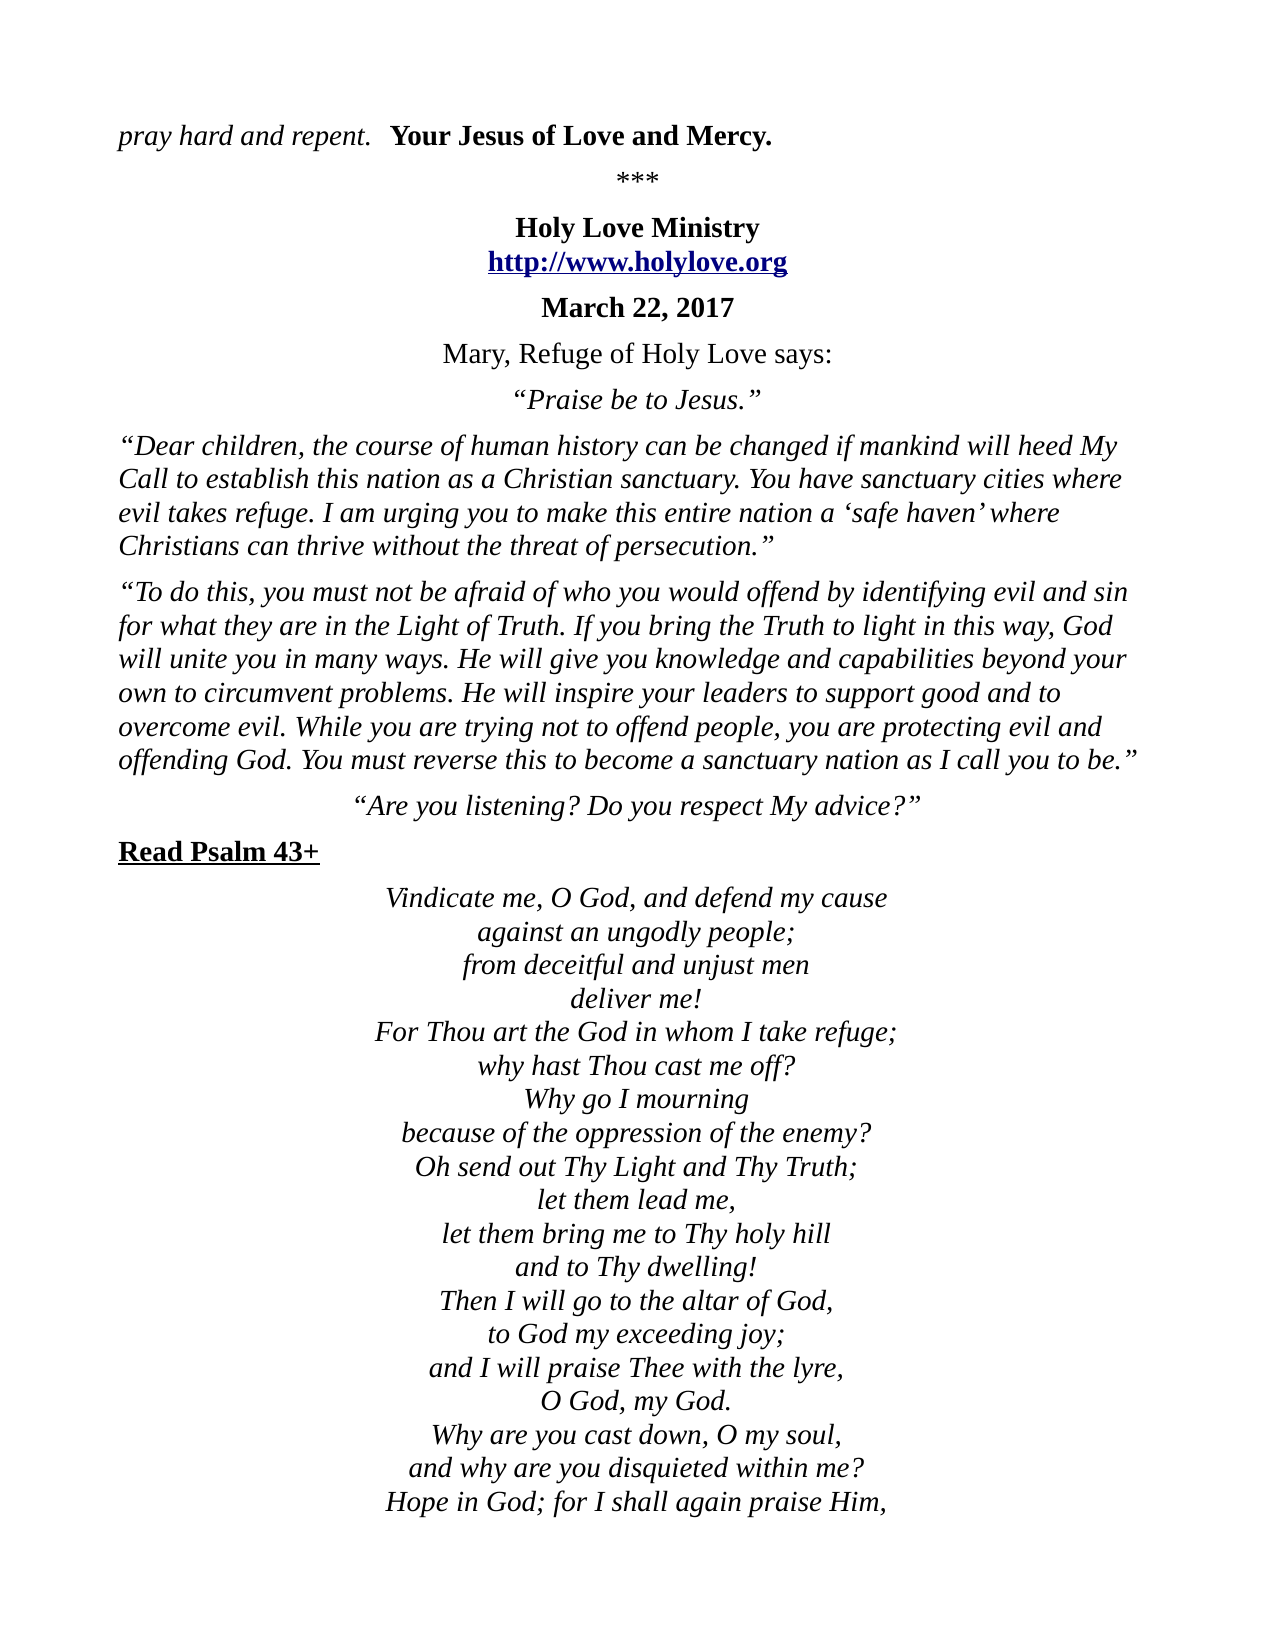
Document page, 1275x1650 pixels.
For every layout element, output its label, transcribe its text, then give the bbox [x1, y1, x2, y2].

text “Dear children, the course of human history can be changed if mankind will heed My Call to establish this nation as a Christian sanctuary. You have sanctuary cities where evil takes refuge. I am urging you to make this entire nation a ‘safe haven’ where Christians can thrive without the threat of persecution.” [118, 428, 1157, 562]
text “Praise be to Jesus.” [118, 382, 1157, 415]
text Vindicate me, O God, and defend my cause against an ungodly people; from deceitful and unjust men deliver me! For Thou art the God in whom I take refuge; why hast Thou cast me off? Why go I mourning because of the oppression of the enemy? Oh send out Thy Light and Thy Truth; let them lead me, let them bring me to Thy holy hill and to Thy dwelling! Then I will go to the altar of God, to God my exceeding joy; and I will praise Thee with the lyre, O God, my God. Why are you cast down, O my soul, and why are you disquieted within me? Hope in God; for I shall again praise Him, [118, 880, 1157, 1518]
text *** [118, 164, 1157, 198]
text Read Psalm 43+ [118, 834, 1157, 868]
text March 22, 2017 [118, 290, 1157, 323]
text Mary, Refuge of Holy Love says: [118, 336, 1157, 369]
text “To do this, you must not be afraid of who you would offend by identifying evil and sin for what they are in the Light of Truth. If you bring the Truth to light in this way, God will unite you in many ways. He will give you knowledge and capabilities beyond your own to circumvent problems. He will inspire your leaders to support good and to overcome evil. While you are trying not to offend people, you are protecting evil and offending God. You must reverse this to become a sanctuary nation as I call you to be.” [118, 574, 1157, 776]
text pray hard and repent. Your Jesus of Love and Mercy. [118, 118, 1157, 152]
text “Are you listening? Do you respect My advice?” [118, 788, 1157, 822]
text Holy Love Ministry http://www.holylove.org [118, 210, 1157, 277]
